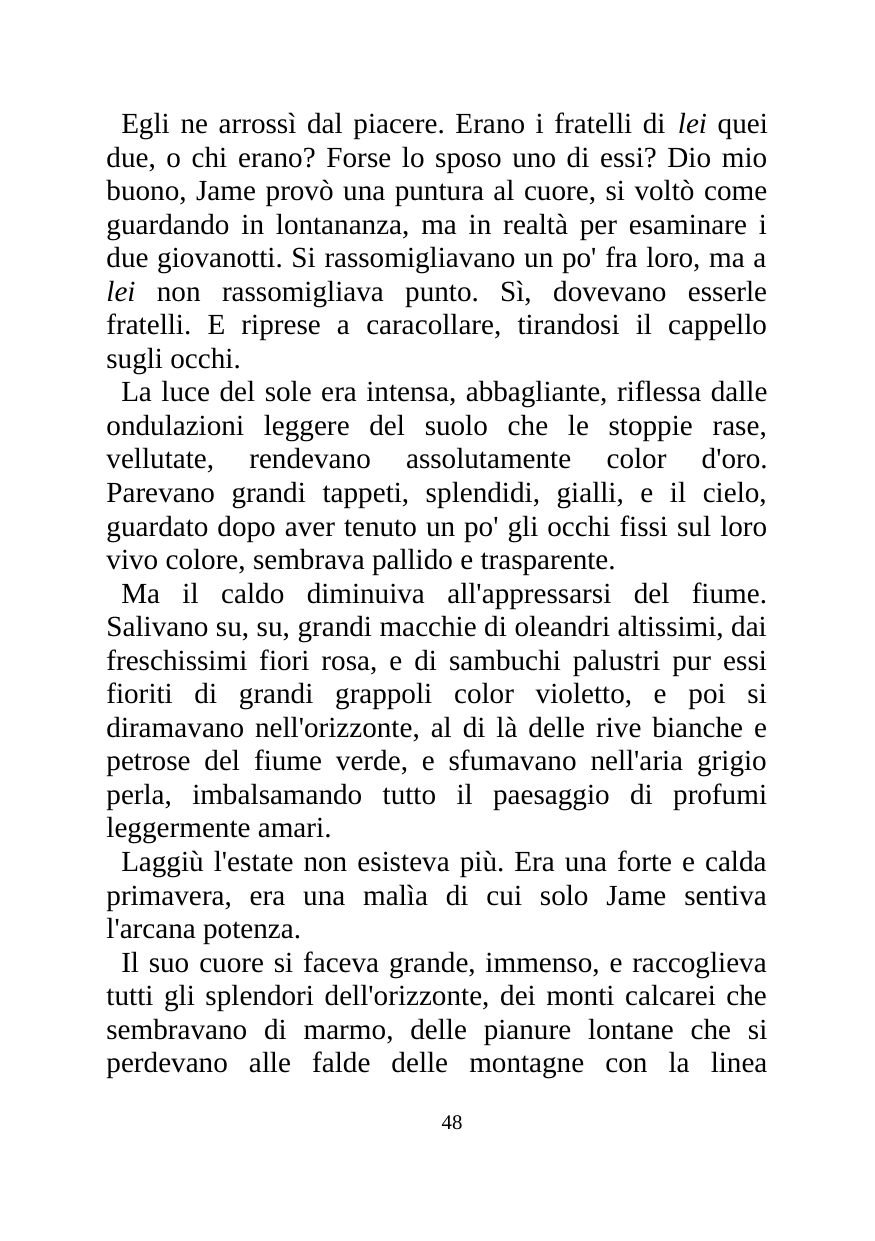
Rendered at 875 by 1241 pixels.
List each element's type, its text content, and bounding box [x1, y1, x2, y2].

text La luce del sole era intensa, abbagliante, riflessa dalle ondulazioni leggere del suolo che le stoppie rase, vellutate, rendevano assolutamente color d'oro. Parevano grandi tappeti, splendidi, gialli, e il cielo, guardato dopo aver tenuto un po' gli occhi fissi sul loro vivo colore, sembrava pallido e trasparente. [106, 374, 768, 576]
text Laggiù l'estate non esisteva più. Era una forte e calda primavera, era una malìa di cui solo Jame sentiva l'arcana potenza. [106, 844, 768, 945]
text Egli ne arrossì dal piacere. Erano i fratelli di lei quei due, o chi erano? Forse lo sposo uno di essi? Dio mio buono, Jame provò una puntura al cuore, si voltò come guardando in lontananza, ma in realtà per esaminare i due giovanotti. Si rassomigliavano un po' fra loro, ma a lei non rassomigliava punto. Sì, dovevano esserle fratelli. E riprese a caracollare, tirandosi il cappello sugli occhi. [106, 106, 768, 374]
text Ma il caldo diminuiva all'appressarsi del fiume. Salivano su, su, grandi macchie di oleandri altissimi, dai freschissimi fiori rosa, e di sambuchi palustri pur essi fioriti di grandi grappoli color violetto, e poi si diramavano nell'orizzonte, al di là delle rive bianche e petrose del fiume verde, e sfumavano nell'aria grigio perla, imbalsamando tutto il paesaggio di profumi leggermente amari. [106, 576, 768, 844]
text Il suo cuore si faceva grande, immenso, e raccoglieva tutti gli splendori dell'orizzonte, dei monti calcarei che sembravano di marmo, delle pianure lontane che si perdevano alle falde delle montagne con la linea [106, 945, 768, 1079]
